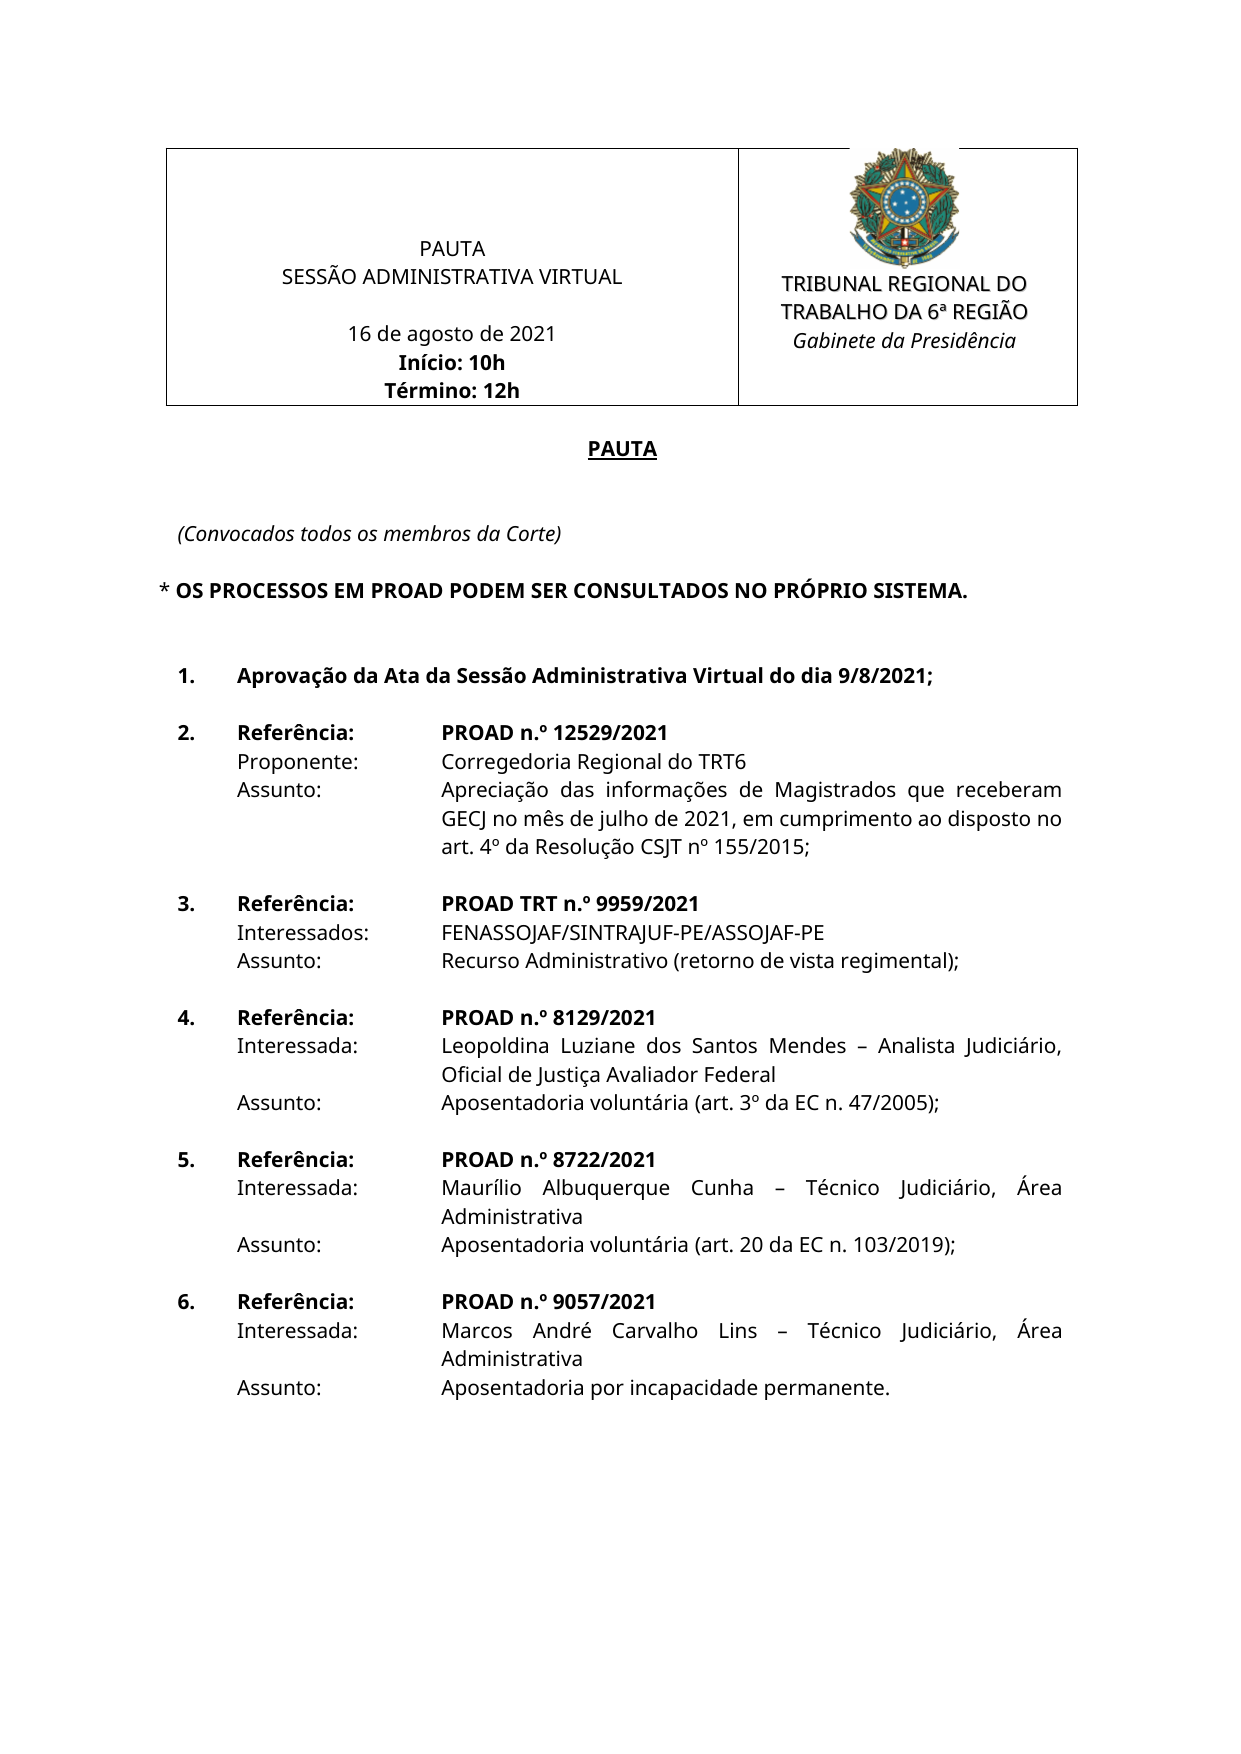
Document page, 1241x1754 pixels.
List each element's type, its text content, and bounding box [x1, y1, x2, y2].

table_header TRIBUNAL REGIONAL DO TRABALHO DA 6ª REGIÃO Gabinete da Presidência [739, 149, 1077, 405]
table_cell Aposentadoria por incapacidade permanente. [430, 1373, 1074, 1429]
table_cell Referência: [226, 719, 430, 747]
table_cell Interessados: [226, 918, 430, 946]
table_cell PROAD n.º 8722/2021 [430, 1145, 1074, 1173]
text (Convocados todos os membros da Corte) [177, 519, 1063, 548]
table_cell Leopoldina Luziane dos Santos Mendes – Analista Judiciário, Oficial de Justiça Avaliador Federal [430, 1031, 1074, 1088]
table_cell Assunto: [226, 775, 430, 889]
table_cell Interessada: [226, 1031, 430, 1088]
table_cell 5. [166, 1145, 226, 1287]
table_cell Aposentadoria voluntária (art. 20 da EC n. 103/2019); [430, 1230, 1074, 1287]
table_cell Corregedoria Regional do TRT6 [430, 747, 1074, 775]
table_cell Interessada: [226, 1174, 430, 1230]
table_cell FENASSOJAF/SINTRAJUF-PE/ASSOJAF-PE [430, 918, 1074, 946]
table_header PAUTA SESSÃO ADMINISTRATIVA VIRTUAL 16 de agosto de 2021 Início: 10h Término: 12h [167, 149, 738, 405]
table_cell PROAD n.º 8129/2021 [430, 1003, 1074, 1031]
table_cell 3. [166, 889, 226, 1003]
picture [849, 148, 960, 269]
table_cell Referência: [226, 1287, 430, 1316]
table_header 1. [166, 662, 226, 718]
table_cell Assunto: [226, 1373, 430, 1429]
table_cell Referência: [226, 889, 430, 918]
table_cell Proponente: [226, 747, 430, 775]
table_cell Interessada: [226, 1316, 430, 1373]
table_cell Recurso Administrativo (retorno de vista regimental); [430, 946, 1074, 1003]
table_cell Assunto: [226, 1230, 430, 1287]
table_cell Referência: [226, 1003, 430, 1031]
table_cell PROAD n.º 12529/2021 [430, 719, 1074, 747]
table_cell 6. [166, 1287, 226, 1429]
table_cell Apreciação das informações de Magistrados que receberam GECJ no mês de julho de 2021, em cumprimento ao disposto no art. 4º da Resolução CSJT nº 155/2015; [430, 775, 1074, 889]
table_cell Assunto: [226, 1088, 430, 1145]
table_header Aprovação da Ata da Sessão Administrativa Virtual do dia 9/8/2021; [226, 662, 1074, 718]
table_cell Referência: [226, 1145, 430, 1173]
table_cell PROAD TRT n.º 9959/2021 [430, 889, 1074, 918]
table_cell PROAD n.º 9057/2021 [430, 1287, 1074, 1316]
text * OS PROCESSOS EM PROAD PODEM SER CONSULTADOS NO PRÓPRIO SISTEMA. [158, 576, 1152, 605]
subtitle PAUTA [177, 434, 1067, 463]
table_cell Marcos André Carvalho Lins – Técnico Judiciário, Área Administrativa [430, 1316, 1074, 1373]
table_cell Aposentadoria voluntária (art. 3º da EC n. 47/2005); [430, 1088, 1074, 1145]
table_cell Assunto: [226, 946, 430, 1003]
table_cell 4. [166, 1003, 226, 1145]
table_cell Maurílio Albuquerque Cunha – Técnico Judiciário, Área Administrativa [430, 1174, 1074, 1230]
table_cell 2. [166, 719, 226, 889]
